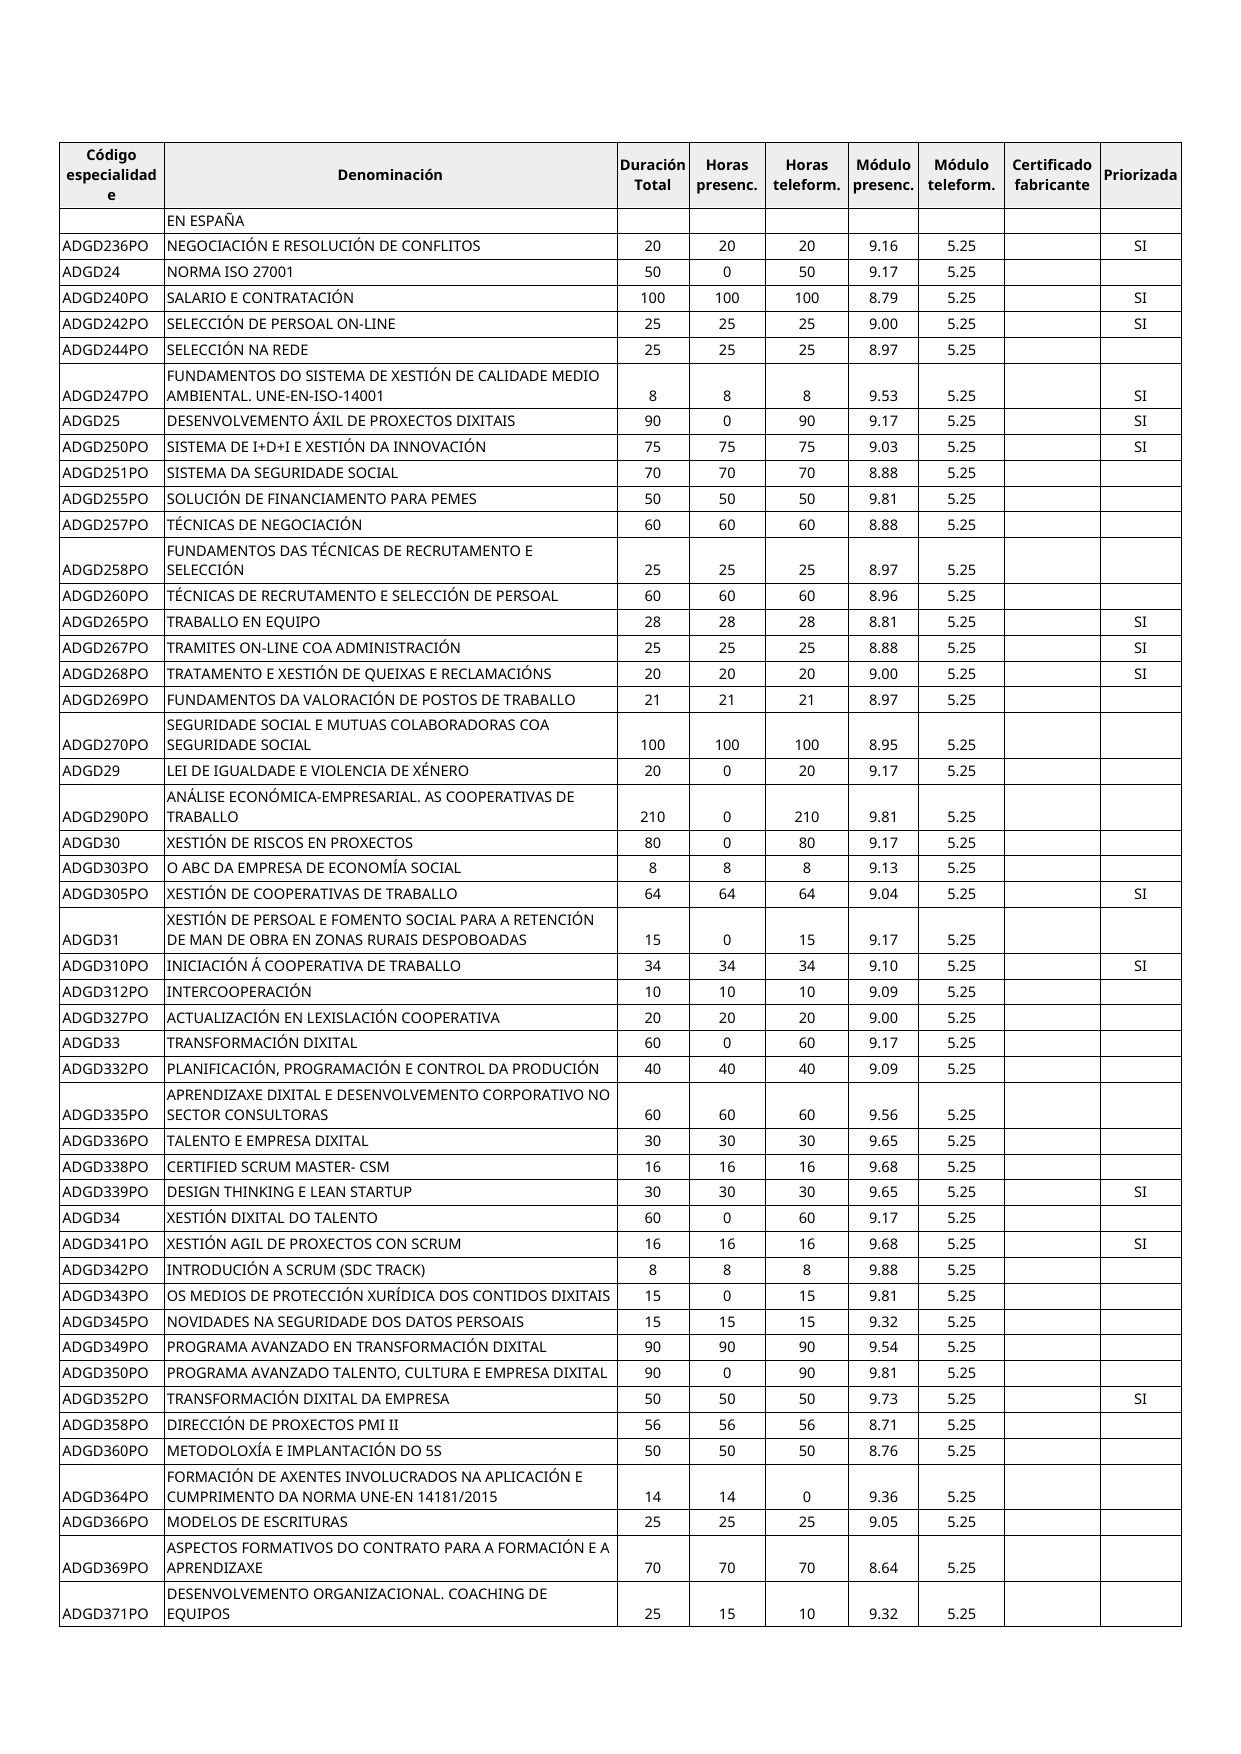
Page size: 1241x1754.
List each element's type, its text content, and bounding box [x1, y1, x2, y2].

table_cell 90 [618, 409, 689, 434]
table_cell 0 [690, 1361, 765, 1386]
table_cell 90 [690, 1335, 765, 1360]
table_cell ADGD343PO [60, 1284, 164, 1308]
table_cell PROGRAMA AVANZADO EN TRANSFORMACIÓN DIXITAL [165, 1335, 617, 1360]
table_cell 15 [618, 908, 689, 953]
table_cell ADGD352PO [60, 1387, 164, 1412]
table_cell 70 [690, 461, 765, 486]
table_cell 8,97 [849, 338, 918, 362]
table_cell 25 [618, 636, 689, 661]
table_cell [1101, 1206, 1181, 1231]
table_cell 34 [690, 954, 765, 978]
table_cell SI [1101, 610, 1181, 635]
table_cell SELECCIÓN NA REDE [165, 338, 617, 362]
table_cell 60 [618, 584, 689, 609]
table_cell 5,25 [919, 1258, 1004, 1283]
table_cell [1005, 831, 1100, 855]
table_cell ADGD242PO [60, 312, 164, 337]
table_header Módulo teleform. [919, 143, 1004, 207]
table_cell 5,25 [919, 338, 1004, 362]
table_cell [1101, 980, 1181, 1004]
table_cell 80 [618, 831, 689, 855]
table_cell 40 [766, 1057, 848, 1082]
table_cell ADGD310PO [60, 954, 164, 978]
table_cell SISTEMA DE I+D+I E XESTIÓN DA INNOVACIÓN [165, 435, 617, 460]
table_cell ADGD34 [60, 1206, 164, 1231]
table_cell [1005, 1005, 1100, 1030]
table_cell SI [1101, 954, 1181, 978]
table_cell [1101, 338, 1181, 362]
table_cell [1005, 409, 1100, 434]
table_cell 20 [766, 759, 848, 784]
table_cell 5,25 [919, 312, 1004, 337]
table_cell 50 [766, 487, 848, 511]
table_cell [1005, 487, 1100, 511]
table_cell SI [1101, 1387, 1181, 1412]
table_cell TALENTO E EMPRESA DIXITAL [165, 1129, 617, 1153]
table_cell [1101, 1057, 1181, 1082]
table_cell 8,96 [849, 584, 918, 609]
table_cell 15 [618, 1310, 689, 1334]
table_cell [1005, 1155, 1100, 1179]
table_cell 15 [766, 908, 848, 953]
table_cell 34 [766, 954, 848, 978]
table_cell 8,64 [849, 1536, 918, 1581]
table_cell [1101, 584, 1181, 609]
table_cell 8 [766, 364, 848, 408]
table_cell 8 [690, 364, 765, 408]
table_cell ADGD369PO [60, 1536, 164, 1581]
table_cell ADGD341PO [60, 1232, 164, 1257]
table_cell ADGD251PO [60, 461, 164, 486]
table_cell [1101, 1335, 1181, 1360]
table_cell 15 [690, 1310, 765, 1334]
table_cell SI [1101, 234, 1181, 259]
table_cell ADGD258PO [60, 538, 164, 583]
table_header Certificado fabricante [1005, 143, 1100, 207]
table_cell 9,00 [849, 1005, 918, 1030]
table_cell ADGD342PO [60, 1258, 164, 1283]
table_cell 90 [766, 1335, 848, 1360]
table_cell 100 [690, 713, 765, 758]
table_cell ASPECTOS FORMATIVOS DO CONTRATO PARA A FORMACIÓN E A APRENDIZAXE [165, 1536, 617, 1581]
table_cell INICIACIÓN Á COOPERATIVA DE TRABALLO [165, 954, 617, 978]
table_cell 21 [690, 687, 765, 712]
table_cell 5,25 [919, 831, 1004, 855]
table_cell 8,97 [849, 687, 918, 712]
table_cell EN ESPAÑA [165, 209, 617, 233]
table_cell NOVIDADES NA SEGURIDADE DOS DATOS PERSOAIS [165, 1310, 617, 1334]
table_cell 100 [766, 286, 848, 311]
table_cell 21 [618, 687, 689, 712]
table_cell 9,17 [849, 1206, 918, 1231]
table_cell ANÁLISE ECONÓMICA-EMPRESARIAL. AS COOPERATIVAS DE TRABALLO [165, 785, 617, 829]
table_cell 9,10 [849, 954, 918, 978]
table_cell APRENDIZAXE DIXITAL E DESENVOLVEMENTO CORPORATIVO NO SECTOR CONSULTORAS [165, 1083, 617, 1128]
table_cell ADGD339PO [60, 1180, 164, 1205]
table_cell 9,68 [849, 1232, 918, 1257]
table_cell 8 [690, 1258, 765, 1283]
table_cell 25 [690, 312, 765, 337]
table_cell 210 [766, 785, 848, 829]
table_cell ADGD25 [60, 409, 164, 434]
table_cell 5,25 [919, 1387, 1004, 1412]
table_cell 210 [618, 785, 689, 829]
table_cell 8,95 [849, 209, 918, 233]
table_cell 9,68 [849, 1155, 918, 1179]
table_cell XESTIÓN DE RISCOS EN PROXECTOS [165, 831, 617, 855]
table_cell 25 [618, 1510, 689, 1535]
table_cell ADGD247PO [60, 364, 164, 408]
table_cell [1101, 856, 1181, 881]
table_cell 5,25 [919, 980, 1004, 1004]
table_cell ADGD290PO [60, 785, 164, 829]
table_cell [1005, 260, 1100, 285]
table_cell FUNDAMENTOS DA VALORACIÓN DE POSTOS DE TRABALLO [165, 687, 617, 712]
table_cell 9,17 [849, 260, 918, 285]
table_cell 9,32 [849, 1310, 918, 1334]
table_cell 5,25 [919, 713, 1004, 758]
table_cell [1101, 1582, 1181, 1626]
table_cell 15 [690, 1582, 765, 1626]
table_cell [618, 209, 689, 233]
table_cell [1005, 1031, 1100, 1056]
table_cell 8,76 [849, 1439, 918, 1463]
table_cell 100 [766, 713, 848, 758]
table_cell 5,25 [919, 1083, 1004, 1128]
table_cell DESENVOLVEMENTO ORGANIZACIONAL. COACHING DE EQUIPOS [165, 1582, 617, 1626]
table_cell [1005, 856, 1100, 881]
table_cell 56 [690, 1413, 765, 1438]
table_cell DIRECCIÓN DE PROXECTOS PMI II [165, 1413, 617, 1438]
table_cell 0 [690, 908, 765, 953]
table_cell 9,54 [849, 1335, 918, 1360]
table_cell 14 [690, 1465, 765, 1509]
table_cell SI [1101, 312, 1181, 337]
table_cell 9,65 [849, 1129, 918, 1153]
table_cell [1005, 1439, 1100, 1463]
table_cell 5,25 [919, 209, 1004, 233]
table_cell 9,81 [849, 1284, 918, 1308]
table_cell 25 [766, 338, 848, 362]
table_cell 15 [766, 1284, 848, 1308]
table_cell [1101, 1005, 1181, 1030]
table_cell XESTIÓN AGIL DE PROXECTOS CON SCRUM [165, 1232, 617, 1257]
table_cell [1005, 1206, 1100, 1231]
table_cell ADGD269PO [60, 687, 164, 712]
table_cell 30 [690, 1129, 765, 1153]
table_cell SALARIO E CONTRATACIÓN [165, 286, 617, 311]
table_cell ADGD303PO [60, 856, 164, 881]
table_cell 9,16 [849, 234, 918, 259]
table_cell [1005, 1413, 1100, 1438]
table_cell [1101, 1310, 1181, 1334]
table_cell 8,88 [849, 461, 918, 486]
table_cell 25 [618, 538, 689, 583]
table_cell 50 [766, 1439, 848, 1463]
table_cell 0 [766, 1465, 848, 1509]
table_cell 9,13 [849, 856, 918, 881]
table_cell NORMA ISO 27001 [165, 260, 617, 285]
table_cell LEI DE IGUALDADE E VIOLENCIA DE XÉNERO [165, 759, 617, 784]
table_cell TÉCNICAS DE NEGOCIACIÓN [165, 512, 617, 537]
table_cell [1101, 1031, 1181, 1056]
table_cell 16 [618, 1155, 689, 1179]
table_cell 20 [766, 662, 848, 686]
table_cell 25 [690, 636, 765, 661]
table_cell TÉCNICAS DE RECRUTAMENTO E SELECCIÓN DE PERSOAL [165, 584, 617, 609]
table_cell [1005, 1465, 1100, 1509]
table_cell 0 [690, 1031, 765, 1056]
table_cell 9,17 [849, 831, 918, 855]
table_cell 5,25 [919, 234, 1004, 259]
table_cell 9,32 [849, 1582, 918, 1626]
table_cell [1101, 1439, 1181, 1463]
table_cell 8,81 [849, 610, 918, 635]
table_cell 16 [766, 1155, 848, 1179]
table_cell 60 [766, 1206, 848, 1231]
table_cell 9,65 [849, 1180, 918, 1205]
table_cell TRANSFORMACIÓN DIXITAL DA EMPRESA [165, 1387, 617, 1412]
table_cell [1005, 1284, 1100, 1308]
table_cell DESENVOLVEMENTO ÁXIL DE PROXECTOS DIXITAIS [165, 409, 617, 434]
table_cell 5,25 [919, 1536, 1004, 1581]
table_header Denominación [165, 143, 617, 207]
table_cell 20 [618, 662, 689, 686]
table_cell 60 [690, 1083, 765, 1128]
table_cell 20 [618, 1005, 689, 1030]
table_cell 9,17 [849, 1031, 918, 1056]
table_cell 5,25 [919, 1361, 1004, 1386]
table_cell 70 [766, 461, 848, 486]
table_cell 9,17 [849, 908, 918, 953]
table_cell 30 [618, 1180, 689, 1205]
table_cell PLANIFICACIÓN, PROGRAMACIÓN E CONTROL DA PRODUCIÓN [165, 1057, 617, 1082]
table_cell ADGD240PO [60, 286, 164, 311]
table_cell 9,88 [849, 1258, 918, 1283]
table_cell [1005, 1536, 1100, 1581]
table_cell 5,25 [919, 461, 1004, 486]
table_cell [1005, 312, 1100, 337]
table_cell 5,25 [919, 1031, 1004, 1056]
table_cell 60 [690, 584, 765, 609]
table_cell [1101, 512, 1181, 537]
table_cell 75 [766, 435, 848, 460]
table_cell [1005, 713, 1100, 758]
table_cell [1101, 785, 1181, 829]
table_cell [1005, 785, 1100, 829]
table_cell [1005, 584, 1100, 609]
table_cell 10 [766, 980, 848, 1004]
table_cell SI [1101, 1180, 1181, 1205]
table_cell 9,09 [849, 1057, 918, 1082]
table_cell 25 [766, 1510, 848, 1535]
table_cell 10 [618, 980, 689, 1004]
table_cell 56 [618, 1413, 689, 1438]
table_cell 40 [690, 1057, 765, 1082]
table_cell 40 [618, 1057, 689, 1082]
table_cell ADGD244PO [60, 338, 164, 362]
table_cell 60 [766, 584, 848, 609]
table_cell 100 [618, 713, 689, 758]
table_cell SOLUCIÓN DE FINANCIAMENTO PARA PEMES [165, 487, 617, 511]
table_cell [1005, 338, 1100, 362]
table_cell 8 [618, 364, 689, 408]
table_cell 5,25 [919, 662, 1004, 686]
table_cell 5,25 [919, 759, 1004, 784]
table_cell ADGD31 [60, 908, 164, 953]
table_cell 25 [618, 312, 689, 337]
table_cell SI [1101, 662, 1181, 686]
table_cell PROGRAMA AVANZADO TALENTO, CULTURA E EMPRESA DIXITAL [165, 1361, 617, 1386]
table_cell [690, 209, 765, 233]
table_cell 9,36 [849, 1465, 918, 1509]
table_cell 8 [766, 856, 848, 881]
table_cell 80 [766, 831, 848, 855]
table_cell [1005, 209, 1100, 233]
table_cell 9,17 [849, 409, 918, 434]
table_cell 5,25 [919, 1335, 1004, 1360]
table_cell 30 [690, 1180, 765, 1205]
table_cell ADGD366PO [60, 1510, 164, 1535]
table_cell 5,25 [919, 1284, 1004, 1308]
table_cell SI [1101, 435, 1181, 460]
table_cell NEGOCIACIÓN E RESOLUCIÓN DE CONFLITOS [165, 234, 617, 259]
table_cell 70 [690, 1536, 765, 1581]
table_cell 8 [618, 856, 689, 881]
table_cell 5,25 [919, 1206, 1004, 1231]
table_cell SISTEMA DA SEGURIDADE SOCIAL [165, 461, 617, 486]
table_cell 5,25 [919, 512, 1004, 537]
table_cell SI [1101, 364, 1181, 408]
table_cell [1005, 538, 1100, 583]
table_cell 15 [618, 1284, 689, 1308]
table_cell FUNDAMENTOS DO SISTEMA DE XESTIÓN DE CALIDADE MEDIO AMBIENTAL. UNE-EN-ISO-14001 [165, 364, 617, 408]
table_cell ADGD29 [60, 759, 164, 784]
table_cell 75 [618, 435, 689, 460]
table_cell 90 [618, 1361, 689, 1386]
table_cell 50 [690, 1439, 765, 1463]
table_cell 56 [766, 1413, 848, 1438]
table_cell [1005, 1180, 1100, 1205]
table_cell INTRODUCIÓN A SCRUM (SDC TRACK) [165, 1258, 617, 1283]
table_cell ADGD33 [60, 1031, 164, 1056]
table_cell 5,25 [919, 538, 1004, 583]
table_cell 5,25 [919, 1005, 1004, 1030]
table_cell 5,25 [919, 435, 1004, 460]
table_cell 60 [618, 512, 689, 537]
table_cell 8,97 [849, 538, 918, 583]
table_cell ADGD265PO [60, 610, 164, 635]
table_cell 100 [690, 286, 765, 311]
table_cell [1101, 538, 1181, 583]
table_cell ADGD24 [60, 260, 164, 285]
table_cell 5,25 [919, 1413, 1004, 1438]
table_cell [1005, 687, 1100, 712]
table_cell SELECCIÓN DE PERSOAL ON-LINE [165, 312, 617, 337]
table_cell 50 [766, 1387, 848, 1412]
table_cell [1005, 1083, 1100, 1128]
table_cell [1005, 1582, 1100, 1626]
table_cell 20 [618, 234, 689, 259]
table_cell 5,25 [919, 1155, 1004, 1179]
table_cell 5,25 [919, 1465, 1004, 1509]
table_cell ADGD255PO [60, 487, 164, 511]
table_header Priorizada [1101, 143, 1181, 207]
table_cell OS MEDIOS DE PROTECCIÓN XURÍDICA DOS CONTIDOS DIXITAIS [165, 1284, 617, 1308]
table_cell 21 [766, 687, 848, 712]
table_cell ADGD371PO [60, 1582, 164, 1626]
table_cell 8 [766, 1258, 848, 1283]
table_cell [1101, 487, 1181, 511]
table_cell 8,79 [849, 286, 918, 311]
table_cell 20 [690, 234, 765, 259]
table_cell 9,05 [849, 1510, 918, 1535]
table_cell 25 [690, 338, 765, 362]
table_cell XESTIÓN DE PERSOAL E FOMENTO SOCIAL PARA A RETENCIÓN DE MAN DE OBRA EN ZONAS RURAIS DESPOBOADAS [165, 908, 617, 953]
table_cell 60 [766, 1031, 848, 1056]
table_cell 14 [618, 1465, 689, 1509]
table_cell [1005, 759, 1100, 784]
table_cell ACTUALIZACIÓN EN LEXISLACIÓN COOPERATIVA [165, 1005, 617, 1030]
table_cell 5,25 [919, 1310, 1004, 1334]
table_cell 5,25 [919, 687, 1004, 712]
table_cell 70 [618, 461, 689, 486]
table_cell [1101, 461, 1181, 486]
table_cell 60 [690, 512, 765, 537]
table_cell 60 [618, 1206, 689, 1231]
table_cell INTERCOOPERACIÓN [165, 980, 617, 1004]
table_cell [1005, 610, 1100, 635]
table_cell ADGD349PO [60, 1335, 164, 1360]
table_cell ADGD260PO [60, 584, 164, 609]
table_cell [1005, 980, 1100, 1004]
table_cell 8,88 [849, 512, 918, 537]
table_cell 34 [618, 954, 689, 978]
table_cell 50 [618, 260, 689, 285]
table_cell 9,81 [849, 785, 918, 829]
table_cell [1005, 461, 1100, 486]
table_cell 5,25 [919, 882, 1004, 907]
table_cell 50 [690, 487, 765, 511]
table_cell [1101, 1510, 1181, 1535]
table_cell 9,73 [849, 1387, 918, 1412]
table_cell [1005, 882, 1100, 907]
table_cell 50 [618, 1439, 689, 1463]
table_cell 90 [766, 1361, 848, 1386]
table_cell 20 [766, 1005, 848, 1030]
table_cell 25 [618, 338, 689, 362]
table_cell [1101, 1129, 1181, 1153]
table_cell 8,71 [849, 1413, 918, 1438]
table_cell [1101, 759, 1181, 784]
table_cell [1005, 1387, 1100, 1412]
table_cell 8,88 [849, 636, 918, 661]
table_cell 25 [766, 312, 848, 337]
table_cell ADGD336PO [60, 1129, 164, 1153]
table_cell ADGD327PO [60, 1005, 164, 1030]
table_cell [1101, 687, 1181, 712]
table_cell ADGD338PO [60, 1155, 164, 1179]
table_cell 9,81 [849, 487, 918, 511]
table_cell [1101, 260, 1181, 285]
table_cell [1101, 1083, 1181, 1128]
table_cell [60, 209, 164, 233]
table_cell [1005, 1510, 1100, 1535]
table_cell 5,25 [919, 785, 1004, 829]
table_cell 90 [618, 1335, 689, 1360]
table_cell DESIGN THINKING E LEAN STARTUP [165, 1180, 617, 1205]
table_cell 50 [690, 1387, 765, 1412]
table_cell 0 [690, 831, 765, 855]
table_cell 50 [618, 487, 689, 511]
table_cell [1005, 1057, 1100, 1082]
table_cell METODOLOXÍA E IMPLANTACIÓN DO 5S [165, 1439, 617, 1463]
table_cell ADGD345PO [60, 1310, 164, 1334]
table_cell 9,00 [849, 312, 918, 337]
table_cell 25 [690, 1510, 765, 1535]
table_cell 9,00 [849, 662, 918, 686]
table_cell 9,53 [849, 364, 918, 408]
table_cell 0 [690, 785, 765, 829]
table_cell MODELOS DE ESCRITURAS [165, 1510, 617, 1535]
table_cell 5,25 [919, 1180, 1004, 1205]
table_cell [1101, 831, 1181, 855]
table_cell 9,81 [849, 1361, 918, 1386]
table_cell FUNDAMENTOS DAS TÉCNICAS DE RECRUTAMENTO E SELECCIÓN [165, 538, 617, 583]
table_cell ADGD257PO [60, 512, 164, 537]
table_cell [1005, 1361, 1100, 1386]
table_cell FORMACIÓN DE AXENTES INVOLUCRADOS NA APLICACIÓN E CUMPRIMENTO DA NORMA UNE‐EN 14181/2015 [165, 1465, 617, 1509]
table_cell ADGD30 [60, 831, 164, 855]
table_cell 9,03 [849, 435, 918, 460]
table_cell 0 [690, 1206, 765, 1231]
table_cell XESTIÓN DIXITAL DO TALENTO [165, 1206, 617, 1231]
table_cell 60 [766, 512, 848, 537]
table_cell [1101, 1465, 1181, 1509]
table_cell XESTIÓN DE COOPERATIVAS DE TRABALLO [165, 882, 617, 907]
table_cell 5,25 [919, 364, 1004, 408]
table_cell ADGD358PO [60, 1413, 164, 1438]
table_cell 25 [766, 636, 848, 661]
table_cell 75 [690, 435, 765, 460]
table_header Horas teleform. [766, 143, 848, 207]
table_cell [766, 209, 848, 233]
table_cell 5,25 [919, 610, 1004, 635]
table_cell 50 [766, 260, 848, 285]
table_cell 5,25 [919, 1510, 1004, 1535]
table_cell SI [1101, 286, 1181, 311]
table_cell ADGD267PO [60, 636, 164, 661]
table_cell 5,25 [919, 636, 1004, 661]
table_cell 5,25 [919, 954, 1004, 978]
table_cell 100 [618, 286, 689, 311]
table_cell 30 [766, 1180, 848, 1205]
table_cell 50 [618, 1387, 689, 1412]
table_cell 20 [766, 234, 848, 259]
table_cell 16 [618, 1232, 689, 1257]
table_cell 8,95 [849, 713, 918, 758]
table_cell 90 [766, 409, 848, 434]
table_cell 64 [618, 882, 689, 907]
table_cell SEGURIDADE SOCIAL E MUTUAS COLABORADORAS COA SEGURIDADE SOCIAL [165, 713, 617, 758]
table_cell SI [1101, 409, 1181, 434]
table_cell 5,25 [919, 856, 1004, 881]
table_cell [1101, 1536, 1181, 1581]
table_cell 10 [690, 980, 765, 1004]
table_cell O ABC DA EMPRESA DE ECONOMÍA SOCIAL [165, 856, 617, 881]
table_cell 64 [766, 882, 848, 907]
table_cell SI [1101, 1232, 1181, 1257]
table_cell 60 [618, 1083, 689, 1128]
table_cell 16 [766, 1232, 848, 1257]
table_cell ADGD312PO [60, 980, 164, 1004]
table_cell 5,25 [919, 409, 1004, 434]
table_cell 70 [618, 1536, 689, 1581]
table_cell ADGD364PO [60, 1465, 164, 1509]
table_cell 5,25 [919, 1129, 1004, 1153]
table_cell 5,25 [919, 286, 1004, 311]
table_cell 16 [690, 1155, 765, 1179]
table_cell ADGD350PO [60, 1361, 164, 1386]
table_cell 15 [766, 1310, 848, 1334]
table_cell 8 [618, 1258, 689, 1283]
table_cell 9,04 [849, 882, 918, 907]
table_cell [1005, 234, 1100, 259]
table_cell [1005, 1335, 1100, 1360]
table_cell 64 [690, 882, 765, 907]
table_cell ADGD305PO [60, 882, 164, 907]
table_cell 0 [690, 759, 765, 784]
table_cell 5,25 [919, 260, 1004, 285]
table_cell SI [1101, 882, 1181, 907]
table_cell [1005, 1310, 1100, 1334]
table_cell 9,56 [849, 1083, 918, 1128]
table_cell 5,25 [919, 487, 1004, 511]
table_cell [1005, 1258, 1100, 1283]
table_cell [1005, 512, 1100, 537]
table_cell 28 [766, 610, 848, 635]
table_cell [1101, 908, 1181, 953]
table_cell [1005, 286, 1100, 311]
table_header Módulo presenc. [849, 143, 918, 207]
table_cell 0 [690, 409, 765, 434]
table_cell [1101, 713, 1181, 758]
table_cell [1101, 1284, 1181, 1308]
table_cell [1101, 1258, 1181, 1283]
table_cell ADGD270PO [60, 713, 164, 758]
table_cell [1101, 209, 1181, 233]
table_cell 28 [690, 610, 765, 635]
table_cell 9,17 [849, 759, 918, 784]
table_cell 5,25 [919, 908, 1004, 953]
table_cell TRATAMENTO E XESTIÓN DE QUEIXAS E RECLAMACIÓNS [165, 662, 617, 686]
table_cell 30 [766, 1129, 848, 1153]
table_cell TRANSFORMACIÓN DIXITAL [165, 1031, 617, 1056]
table_cell TRABALLO EN EQUIPO [165, 610, 617, 635]
table_cell 0 [690, 1284, 765, 1308]
table_cell [1005, 435, 1100, 460]
table_cell 5,25 [919, 584, 1004, 609]
table_cell 5,25 [919, 1232, 1004, 1257]
table_cell 0 [690, 260, 765, 285]
table_cell ADGD335PO [60, 1083, 164, 1128]
table_cell 60 [766, 1083, 848, 1128]
table_cell ADGD360PO [60, 1439, 164, 1463]
table_cell 20 [690, 662, 765, 686]
table_cell [1101, 1361, 1181, 1386]
table_header Código especialidade [60, 143, 164, 207]
table_cell [1005, 1129, 1100, 1153]
table_cell 25 [618, 1582, 689, 1626]
table_cell ADGD332PO [60, 1057, 164, 1082]
table_cell 5,25 [919, 1057, 1004, 1082]
table_cell 16 [690, 1232, 765, 1257]
table_cell [1005, 662, 1100, 686]
table_cell 8 [690, 856, 765, 881]
table_cell 5,25 [919, 1582, 1004, 1626]
table_cell [1005, 954, 1100, 978]
table_cell TRAMITES ON-LINE COA ADMINISTRACIÓN [165, 636, 617, 661]
table_cell [1005, 364, 1100, 408]
table_cell CERTIFIED SCRUM MASTER- CSM [165, 1155, 617, 1179]
table_cell ADGD250PO [60, 435, 164, 460]
table_cell 20 [618, 759, 689, 784]
table_cell [1101, 1413, 1181, 1438]
table_cell [1005, 636, 1100, 661]
table_cell 30 [618, 1129, 689, 1153]
table_cell SI [1101, 636, 1181, 661]
table_cell ADGD268PO [60, 662, 164, 686]
table_cell 25 [766, 538, 848, 583]
table_cell [1005, 1232, 1100, 1257]
table_cell 28 [618, 610, 689, 635]
table_cell 25 [690, 538, 765, 583]
table_cell ADGD236PO [60, 234, 164, 259]
table_header Horas presenc. [690, 143, 765, 207]
table_header Duración Total [618, 143, 689, 207]
table_cell 10 [766, 1582, 848, 1626]
table_cell [1005, 908, 1100, 953]
table_cell 20 [690, 1005, 765, 1030]
table_cell 70 [766, 1536, 848, 1581]
table_cell 60 [618, 1031, 689, 1056]
table_cell 9,09 [849, 980, 918, 1004]
table_cell 5,25 [919, 1439, 1004, 1463]
table_cell [1101, 1155, 1181, 1179]
